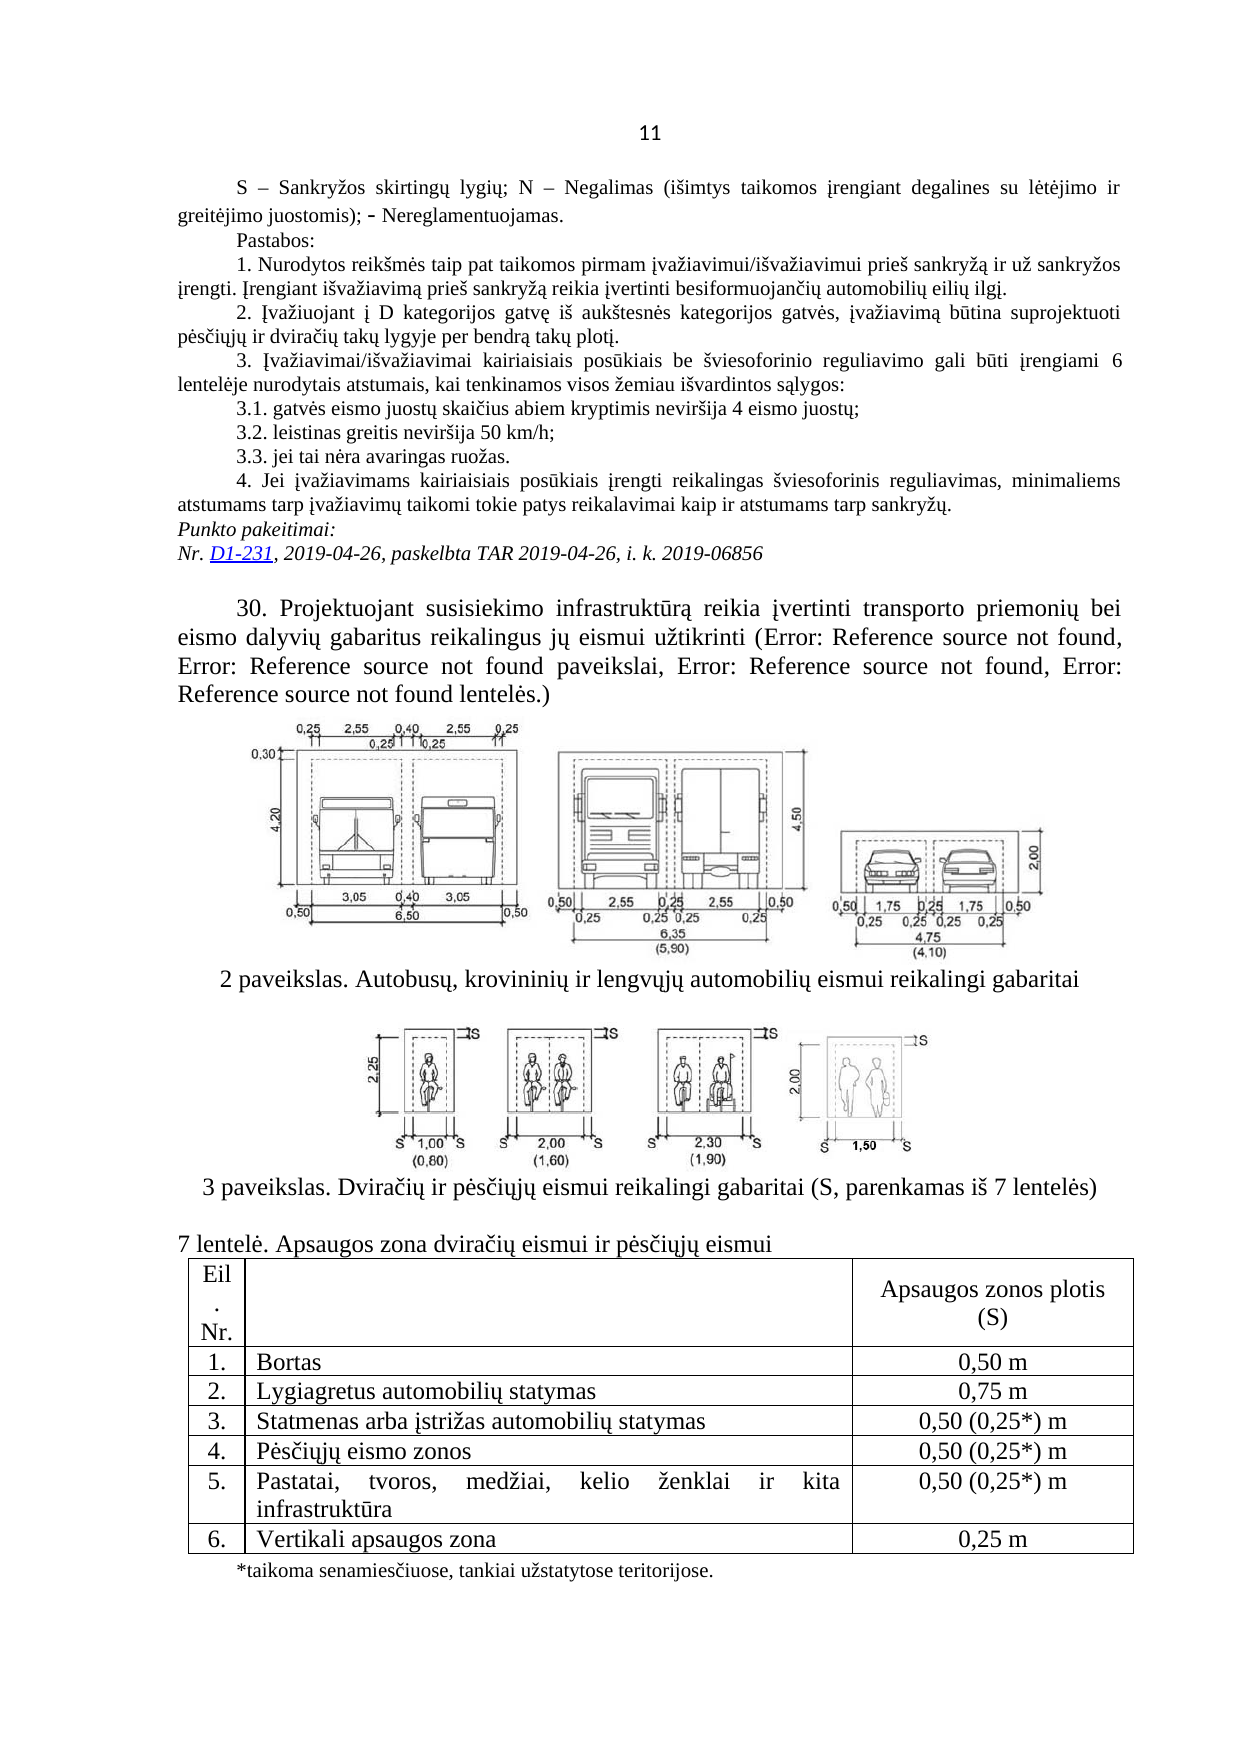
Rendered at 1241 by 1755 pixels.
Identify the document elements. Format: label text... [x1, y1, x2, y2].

table_cell Statmenas arba įstrižas automobilių statymas [246, 1406, 852, 1435]
text 1. Nurodytos reikšmės taip pat taikomos pirmam įvažiavimui/išvažiavimui prieš sankryžą ir už sankryžos įrengti. Įrengiant išvažiavimą prieš sankryžą reikia įvertinti besiformuojančių automobilių eilių ilgį. [177, 252, 1122, 300]
text 2 paveikslas. Autobusų, krovininių ir lengvųjų automobilių eismui reikalingi gabaritai [177, 964, 1122, 993]
table_cell 0,25 m [853, 1524, 1133, 1553]
table_cell 2. [189, 1376, 244, 1405]
table_cell 4. [189, 1436, 244, 1465]
text 30. Projektuojant susisiekimo infrastruktūrą reikia įvertinti transporto priemonių bei eismo dalyvių gabaritus reikalingus jų eismui užtikrinti (2, 3 paveikslai, 7, 8 lentelės.) [177, 593, 1122, 708]
table_cell Lygiagretus automobilių statymas [246, 1376, 852, 1405]
table_cell 0,50 (0,25*) m [853, 1466, 1133, 1523]
text 3 paveikslas. Dviračių ir pėsčiųjų eismui reikalingi gabaritai (S, parenkamas iš 7 lentelės) [177, 1172, 1122, 1201]
text 7 lentelė. Apsaugos zona dviračių eismui ir pėsčiųjų eismui [177, 1229, 1122, 1258]
text S – Sankryžos skirtingų lygių; N – Negalimas (išimtys taikomos įrengiant degalines su lėtėjimo ir greitėjimo juostomis); - Nereglamentuojamas. [177, 175, 1122, 228]
table_cell 3. [189, 1406, 244, 1435]
text Nr. D1-231, 2019-04-26, paskelbta TAR 2019-04-26, i. k. 2019-06856 [177, 541, 1122, 564]
table_cell Pastatai, tvoros, medžiai, kelio ženklai ir kita infrastruktūra [246, 1466, 852, 1523]
table_header Eil. Nr. [189, 1259, 244, 1346]
table_cell Pėsčiųjų eismo zonos [246, 1436, 852, 1465]
text 4. Jei įvažiavimams kairiaisiais posūkiais įrengti reikalingas šviesoforinis reguliavimas, minimaliems atstumams tarp įvažiavimų taikomi tokie patys reikalavimai kaip ir atstumams tarp sankryžų. [177, 468, 1122, 516]
table_cell Bortas [246, 1347, 852, 1375]
table_cell 1. [189, 1347, 244, 1375]
table_cell 0,50 (0,25*) m [853, 1406, 1133, 1435]
text 3.1. gatvės eismo juostų skaičius abiem kryptimis neviršija 4 eismo juostų; [177, 396, 1122, 420]
table_cell 6. [189, 1524, 244, 1553]
table_cell 0,75 m [853, 1376, 1133, 1405]
text 2. Įvažiuojant į D kategorijos gatvę iš aukštesnės kategorijos gatvės, įvažiavimą būtina suprojektuoti pėsčiųjų ir dviračių takų lygyje per bendrą takų plotį. [177, 300, 1122, 348]
text 3.3. jei tai nėra avaringas ruožas. [177, 444, 1122, 468]
table_header Apsaugos zonos plotis (S) [853, 1259, 1133, 1346]
text Punkto pakeitimai: [177, 516, 1122, 541]
text Pastabos: [177, 228, 1122, 252]
table_cell 5. [189, 1466, 244, 1523]
table_header [246, 1259, 852, 1346]
text 3. Įvažiavimai/išvažiavimai kairiaisiais posūkiais be šviesoforinio reguliavimo gali būti įrengiami 6 lentelėje nurodytais atstumais, kai tenkinamos visos žemiau išvardintos sąlygos: [177, 348, 1122, 396]
text *taikoma senamiesčiuose, tankiai užstatytose teritorijose. [177, 1554, 1122, 1583]
table_cell Vertikali apsaugos zona [246, 1524, 852, 1553]
text 3.2. leistinas greitis neviršija 50 km/h; [177, 420, 1122, 444]
table_cell 0,50 (0,25*) m [853, 1436, 1133, 1465]
table_cell 0,50 m [853, 1347, 1133, 1375]
